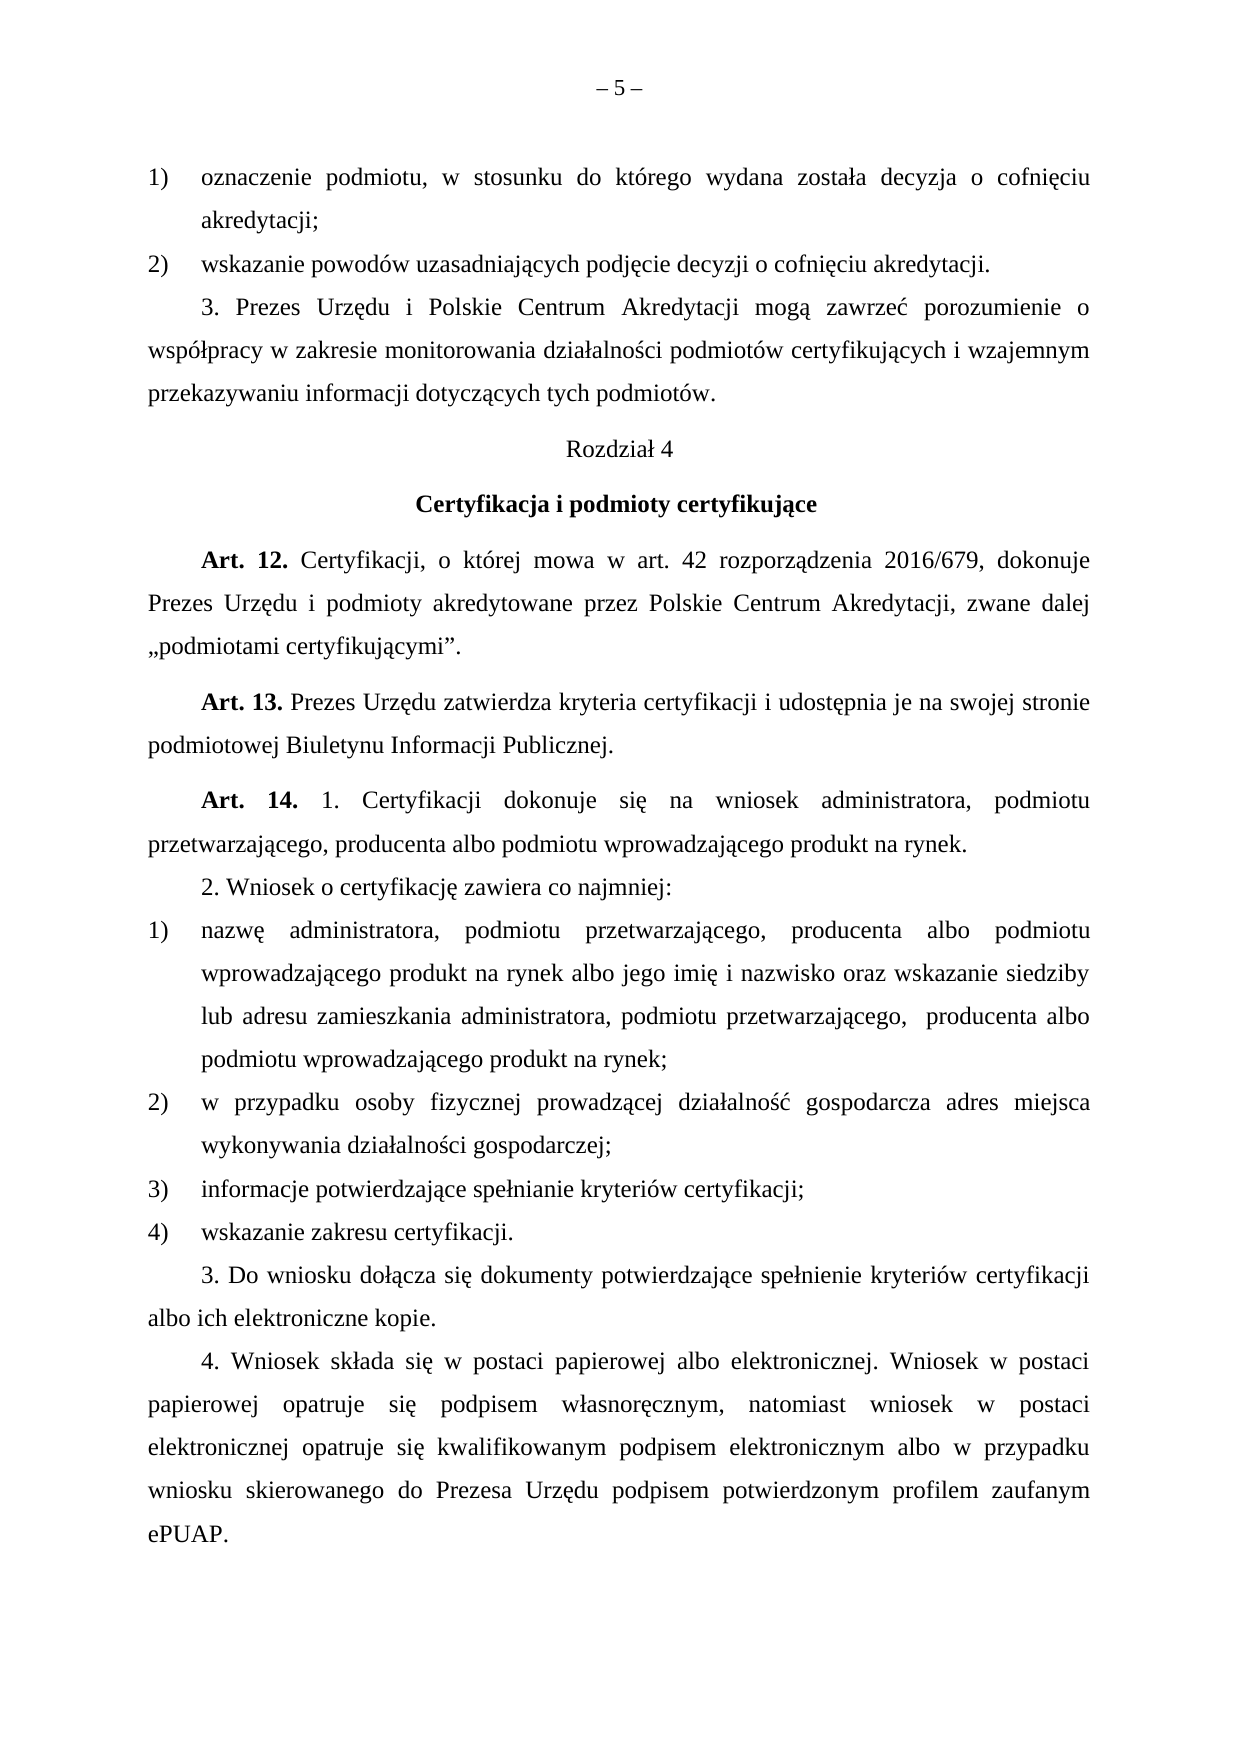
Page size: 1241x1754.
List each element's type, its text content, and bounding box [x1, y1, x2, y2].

text 2. Wniosek o certyfikację zawiera co najmniej: [148, 872, 1091, 901]
text 3) informacje potwierdzające spełnianie kryteriów certyfikacji; [148, 1174, 1091, 1202]
text 3. Do wniosku dołącza się dokumenty potwierdzające spełnienie kryteriów certyfikacji albo ich elektroniczne kopie. [148, 1260, 1091, 1332]
text Art. 14. 1. Certyfikacji dokonuje się na wniosek administratora, podmiotu przetwarzającego, producenta albo podmiotu wprowadzającego produkt na rynek. [148, 786, 1091, 857]
text 4) wskazanie zakresu certyfikacji. [148, 1217, 1091, 1246]
text Art. 13. Prezes Urzędu zatwierdza kryteria certyfikacji i udostępnia je na swojej stronie podmiotowej Biuletynu Informacji Publicznej. [148, 687, 1091, 759]
text 1) oznaczenie podmiotu, w stosunku do którego wydana została decyzja o cofnięciu akredytacji; [148, 162, 1091, 234]
text 3. Prezes Urzędu i Polskie Centrum Akredytacji mogą zawrzeć porozumienie o współpracy w zakresie monitorowania działalności podmiotów certyfikujących i wzajemnym przekazywaniu informacji dotyczących tych podmiotów. [148, 292, 1091, 407]
text 1) nazwę administratora, podmiotu przetwarzającego, producenta albo podmiotu wprowadzającego produkt na rynek albo jego imię i nazwisko oraz wskazanie siedziby lub adresu zamieszkania administratora, podmiotu przetwarzającego, producenta albo podmiotu wprowadzającego produkt na rynek; [148, 915, 1091, 1073]
text 2) w przypadku osoby fizycznej prowadzącej działalność gospodarcza adres miejsca wykonywania działalności gospodarczej; [148, 1087, 1091, 1159]
text 2) wskazanie powodów uzasadniających podjęcie decyzji o cofnięciu akredytacji. [148, 249, 1091, 277]
text 4. Wniosek składa się w postaci papierowej albo elektronicznej. Wniosek w postaci papierowej opatruje się podpisem własnoręcznym, natomiast wniosek w postaci elektronicznej opatruje się kwalifikowanym podpisem elektronicznym albo w przypadku wniosku skierowanego do Prezesa Urzędu podpisem potwierdzonym profilem zaufanym ePUAP. [148, 1346, 1091, 1547]
text Rozdział 4 [148, 434, 1091, 462]
text Certyfikacja i podmioty certyfikujące [148, 489, 1091, 518]
text Art. 12. Certyfikacji, o której mowa w art. 42 rozporządzenia 2016/679, dokonuje Prezes Urzędu i podmioty akredytowane przez Polskie Centrum Akredytacji, zwane dalej „podmiotami certyfikującymi”. [148, 545, 1091, 660]
